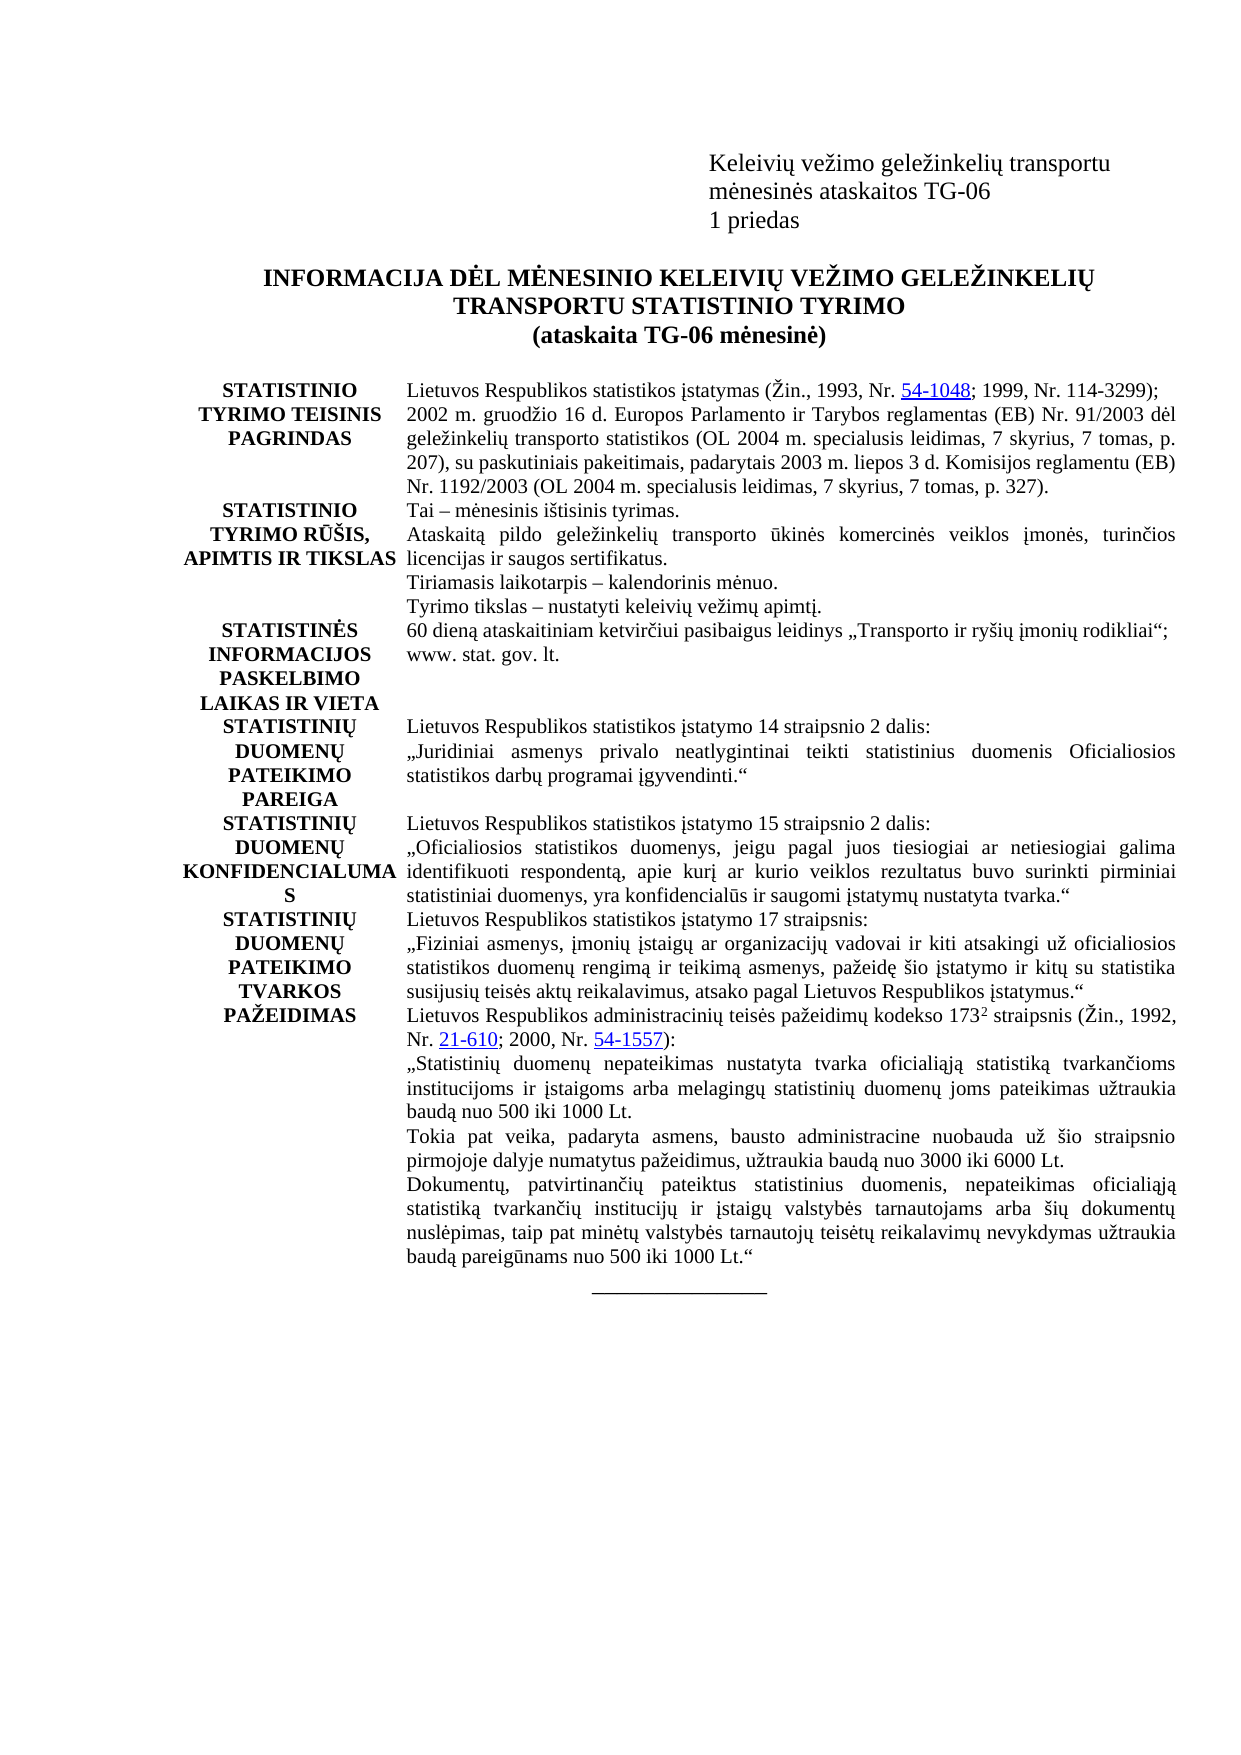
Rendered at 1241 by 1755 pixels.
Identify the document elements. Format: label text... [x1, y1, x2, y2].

table_header STATISTINIO TYRIMO TEISINIS PAGRINDAS [177, 378, 402, 498]
text ______________ [177, 1268, 1181, 1297]
table_cell STATISTINIO TYRIMO RŪŠIS, APIMTIS IR TIKSLAS [177, 498, 402, 618]
table_cell Lietuvos Respublikos statistikos įstatymo 14 straipsnio 2 dalis: „Juridiniai asmenys privalo neatlygintinai teikti statistinius duomenis Oficialiosios statistikos darbų programai įgyvendinti.“ [402, 715, 1181, 811]
text INFORMACIJA DĖL MĖNESINIO KELEIVIŲ VEŽIMO GELEŽINKELIŲ TRANSPORTU STATISTINIO TYRIMO [177, 263, 1181, 320]
text Keleivių vežimo geležinkelių transportu [177, 148, 1181, 176]
text 1 priedas [177, 205, 1181, 234]
text mėnesinės ataskaitos TG-06 [177, 176, 1181, 205]
text (ataskaita TG-06 mėnesinė) [177, 320, 1181, 349]
table_cell 60 dieną ataskaitiniam ketvirčiui pasibaigus leidinys „Transporto ir ryšių įmonių rodikliai“; www. stat. gov. lt. [402, 618, 1181, 714]
table_cell STATISTINIŲ DUOMENŲ PATEIKIMO TVARKOS PAŽEIDIMAS [177, 907, 402, 1268]
